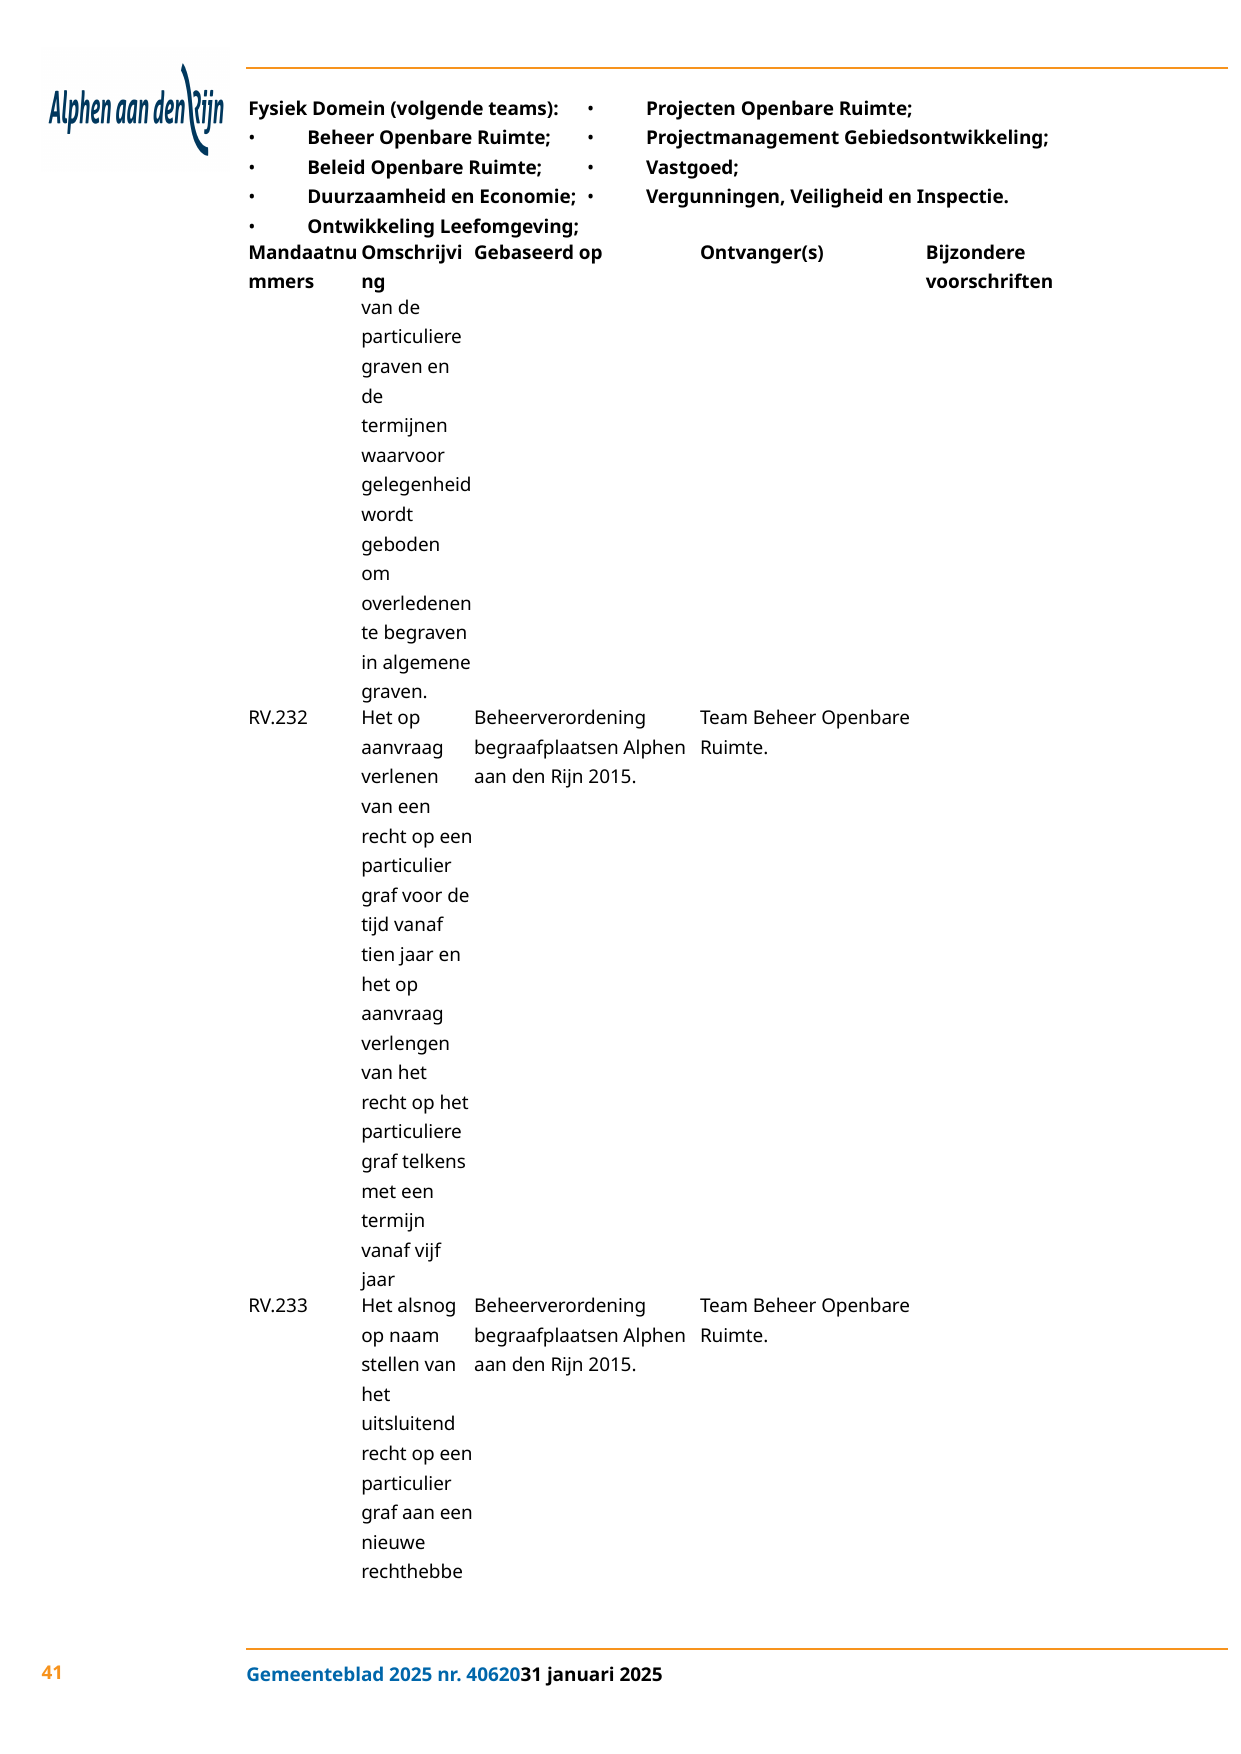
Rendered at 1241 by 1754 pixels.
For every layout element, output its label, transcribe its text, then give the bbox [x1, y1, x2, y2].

table_cell [926, 294, 1152, 704]
table_cell [926, 1292, 1152, 1584]
table_cell Beheerverordening begraafplaatsen Alphen aan den Rijn 2015. [474, 1292, 700, 1584]
table_cell [700, 294, 926, 704]
picture [41, 47, 231, 172]
table_cell Het alsnog op naam stellen van het uitsluitend recht op een particulier graf aan een nieuwe rechthebbe [361, 1292, 474, 1584]
table_header Projecten Openbare Ruimte; Projectmanagement Gebiedsontwikkeling; Vastgoed; Vergunningen, Veiligheid en Inspectie. [587, 95, 1152, 239]
table_cell Omschrijving [361, 239, 474, 294]
table_cell Mandaatnummers [248, 239, 361, 294]
table_cell [248, 294, 361, 704]
table_cell van de particuliere graven en de termijnen waarvoor gelegenheid wordt geboden om overledenen te begraven in algemene graven. [361, 294, 474, 704]
table_cell Team Beheer Openbare Ruimte. [700, 705, 926, 1292]
table_cell Gebaseerd op [474, 239, 700, 294]
table_cell RV.232 [248, 705, 361, 1292]
table_cell Bijzondere voorschriften [926, 239, 1152, 294]
table_cell RV.233 [248, 1292, 361, 1584]
table_cell Het op aanvraag verlenen van een recht op een particulier graf voor de tijd vanaf tien jaar en het op aanvraag verlengen van het recht op het particuliere graf telkens met een termijn vanaf vijf jaar [361, 705, 474, 1292]
table_cell Team Beheer Openbare Ruimte. [700, 1292, 926, 1584]
table_cell Beheerverordening begraafplaatsen Alphen aan den Rijn 2015. [474, 705, 700, 1292]
table_cell [926, 705, 1152, 1292]
table_cell [474, 294, 700, 704]
table_header Fysiek Domein (volgende teams): Beheer Openbare Ruimte; Beleid Openbare Ruimte; Duurzaamheid en Economie; Ontwikkeling Leefomgeving; [248, 95, 587, 239]
table_cell Ontvanger(s) [700, 239, 926, 294]
